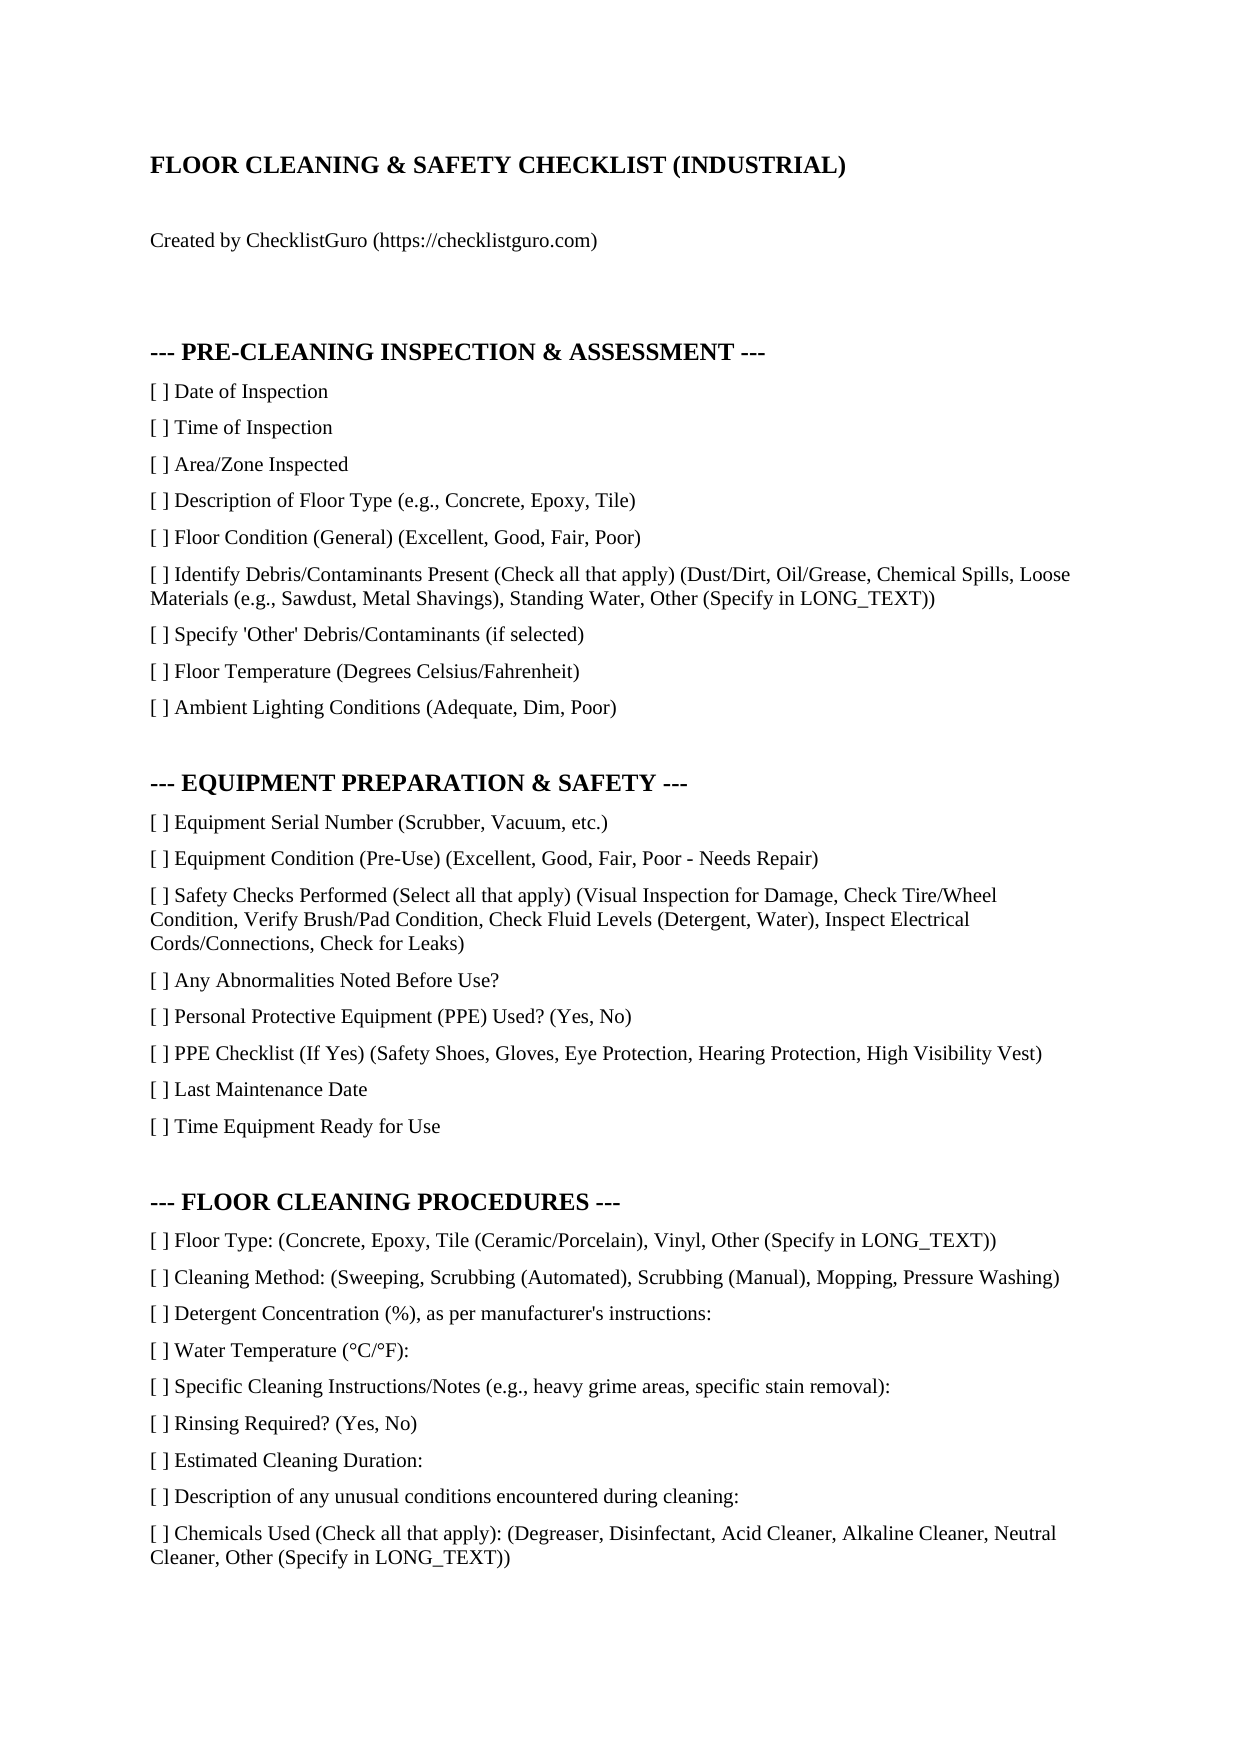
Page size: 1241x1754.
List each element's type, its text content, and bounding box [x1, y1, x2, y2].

text [ ] Chemicals Used (Check all that apply): (Degreaser, Disinfectant, Acid Cleaner, Alkaline Cleaner, Neutral Cleaner, Other (Specify in LONG_TEXT)) [150, 1521, 1090, 1569]
text [ ] Specific Cleaning Instructions/Notes (e.g., heavy grime areas, specific stain removal): [150, 1374, 1090, 1398]
text [ ] Personal Protective Equipment (PPE) Used? (Yes, No) [150, 1004, 1090, 1028]
text [ ] Description of any unusual conditions encountered during cleaning: [150, 1484, 1090, 1508]
text [ ] Description of Floor Type (e.g., Concrete, Epoxy, Tile) [150, 488, 1090, 512]
text [ ] Identify Debris/Contaminants Present (Check all that apply) (Dust/Dirt, Oil/Grease, Chemical Spills, Loose Materials (e.g., Sawdust, Metal Shavings), Standing Water, Other (Specify in LONG_TEXT)) [150, 562, 1090, 610]
text Created by ChecklistGuro (https://checklistguro.com) [150, 228, 1090, 252]
text [ ] Specify 'Other' Debris/Contaminants (if selected) [150, 622, 1090, 646]
text [ ] Equipment Condition (Pre-Use) (Excellent, Good, Fair, Poor - Needs Repair) [150, 846, 1090, 870]
text [ ] Equipment Serial Number (Scrubber, Vacuum, etc.) [150, 810, 1090, 834]
text [ ] Rinsing Required? (Yes, No) [150, 1411, 1090, 1435]
text --- EQUIPMENT PREPARATION & SAFETY --- [150, 768, 1090, 797]
text --- FLOOR CLEANING PROCEDURES --- [150, 1187, 1090, 1216]
text [ ] Date of Inspection [150, 379, 1090, 403]
text [ ] Detergent Concentration (%), as per manufacturer's instructions: [150, 1301, 1090, 1325]
text [ ] Time of Inspection [150, 415, 1090, 439]
text [ ] Any Abnormalities Noted Before Use? [150, 967, 1090, 992]
text [ ] Floor Type: (Concrete, Epoxy, Tile (Ceramic/Porcelain), Vinyl, Other (Specify in LONG_TEXT)) [150, 1228, 1090, 1252]
text [ ] Floor Temperature (Degrees Celsius/Fahrenheit) [150, 659, 1090, 683]
text FLOOR CLEANING & SAFETY CHECKLIST (INDUSTRIAL) [150, 150, 1090, 179]
text [ ] Floor Condition (General) (Excellent, Good, Fair, Poor) [150, 525, 1090, 549]
text [ ] Water Temperature (°C/°F): [150, 1338, 1090, 1362]
text --- PRE-CLEANING INSPECTION & ASSESSMENT --- [150, 337, 1090, 366]
text [ ] Safety Checks Performed (Select all that apply) (Visual Inspection for Damage, Check Tire/Wheel Condition, Verify Brush/Pad Condition, Check Fluid Levels (Detergent, Water), Inspect Electrical Cords/Connections, Check for Leaks) [150, 883, 1090, 955]
text [ ] Ambient Lighting Conditions (Adequate, Dim, Poor) [150, 695, 1090, 719]
text [ ] Estimated Cleaning Duration: [150, 1447, 1090, 1472]
text [ ] Last Maintenance Date [150, 1077, 1090, 1101]
text [ ] Cleaning Method: (Sweeping, Scrubbing (Automated), Scrubbing (Manual), Mopping, Pressure Washing) [150, 1265, 1090, 1289]
text [ ] Area/Zone Inspected [150, 452, 1090, 476]
text [ ] PPE Checklist (If Yes) (Safety Shoes, Gloves, Eye Protection, Hearing Protection, High Visibility Vest) [150, 1041, 1090, 1065]
text [ ] Time Equipment Ready for Use [150, 1114, 1090, 1138]
